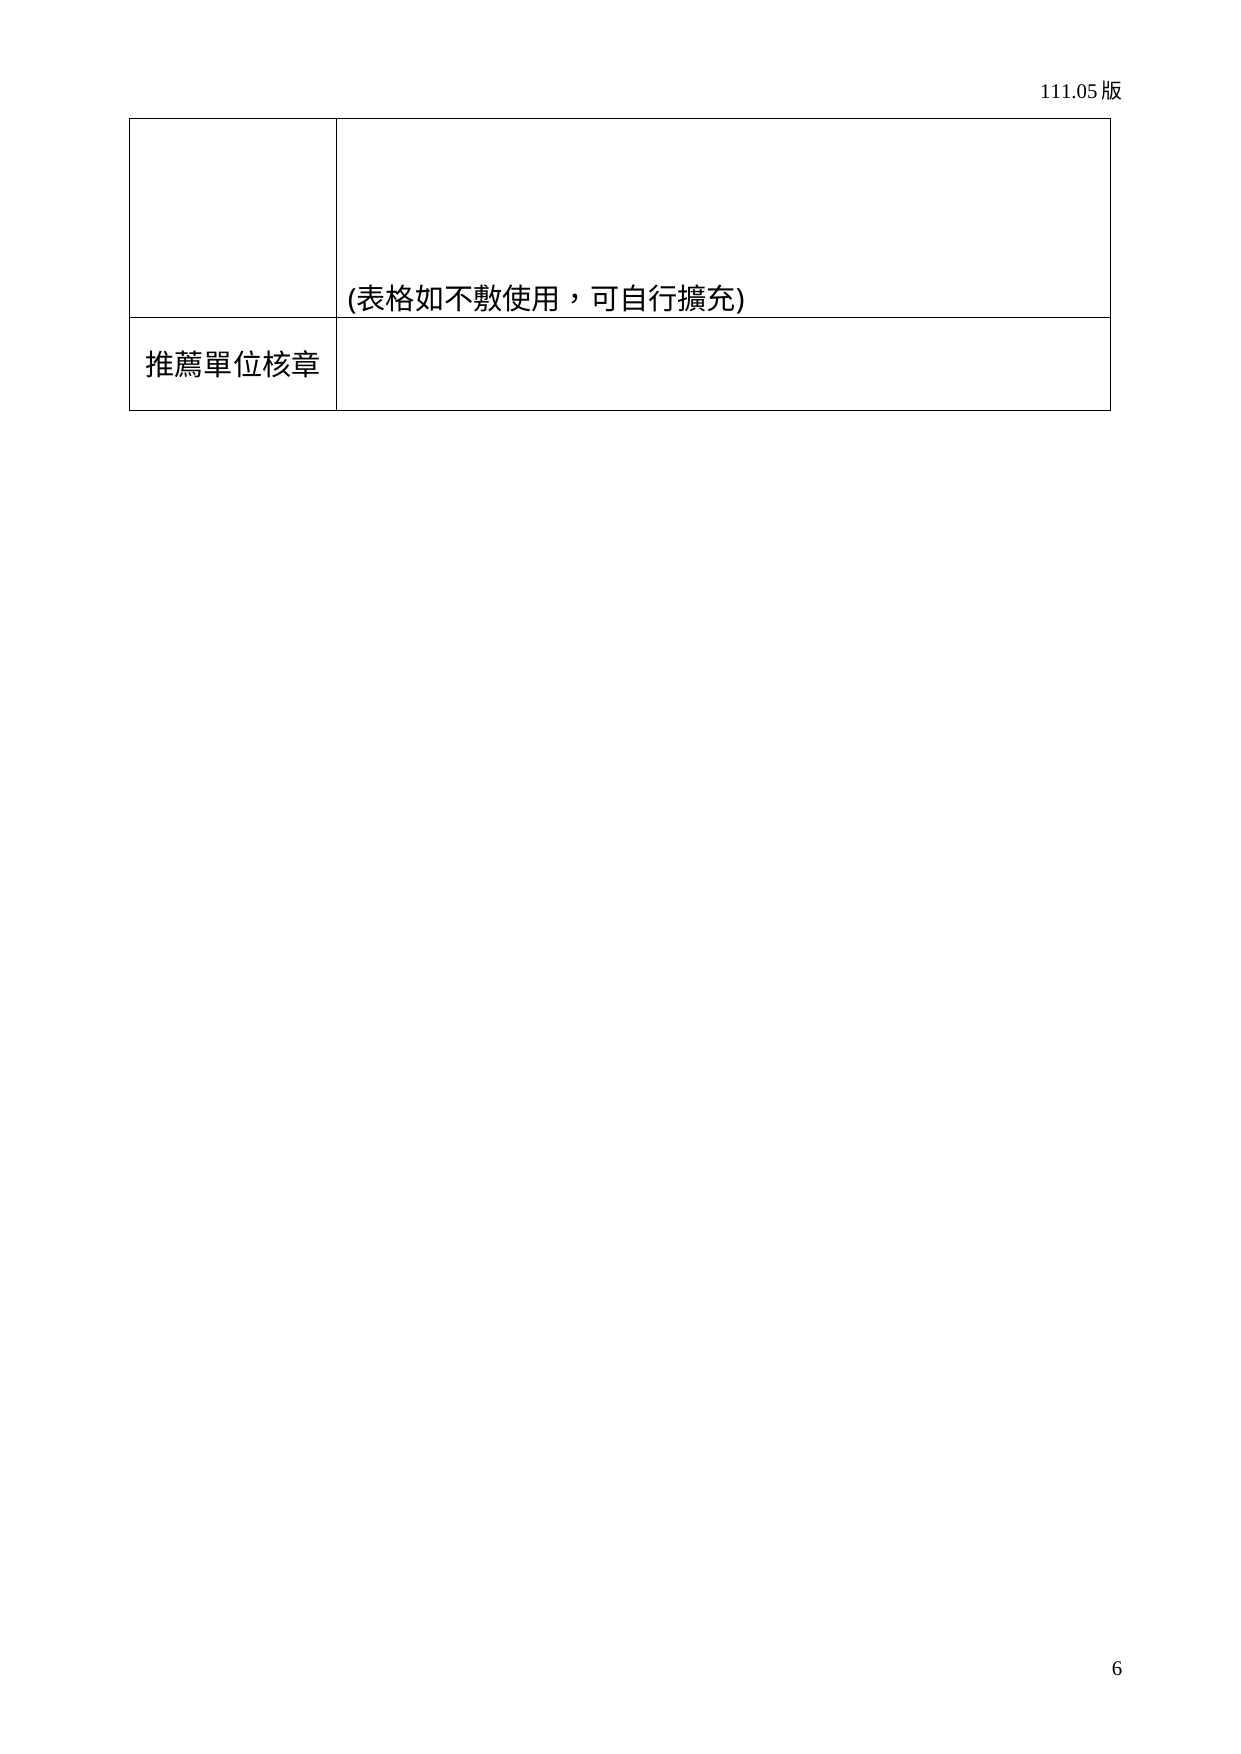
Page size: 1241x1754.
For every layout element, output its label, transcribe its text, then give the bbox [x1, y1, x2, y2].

table_cell (表格如不敷使用，可自行擴充) [337, 119, 1110, 317]
table_cell 推薦單位核章 [130, 318, 336, 409]
table_cell [337, 318, 1110, 409]
table_cell [130, 119, 336, 317]
